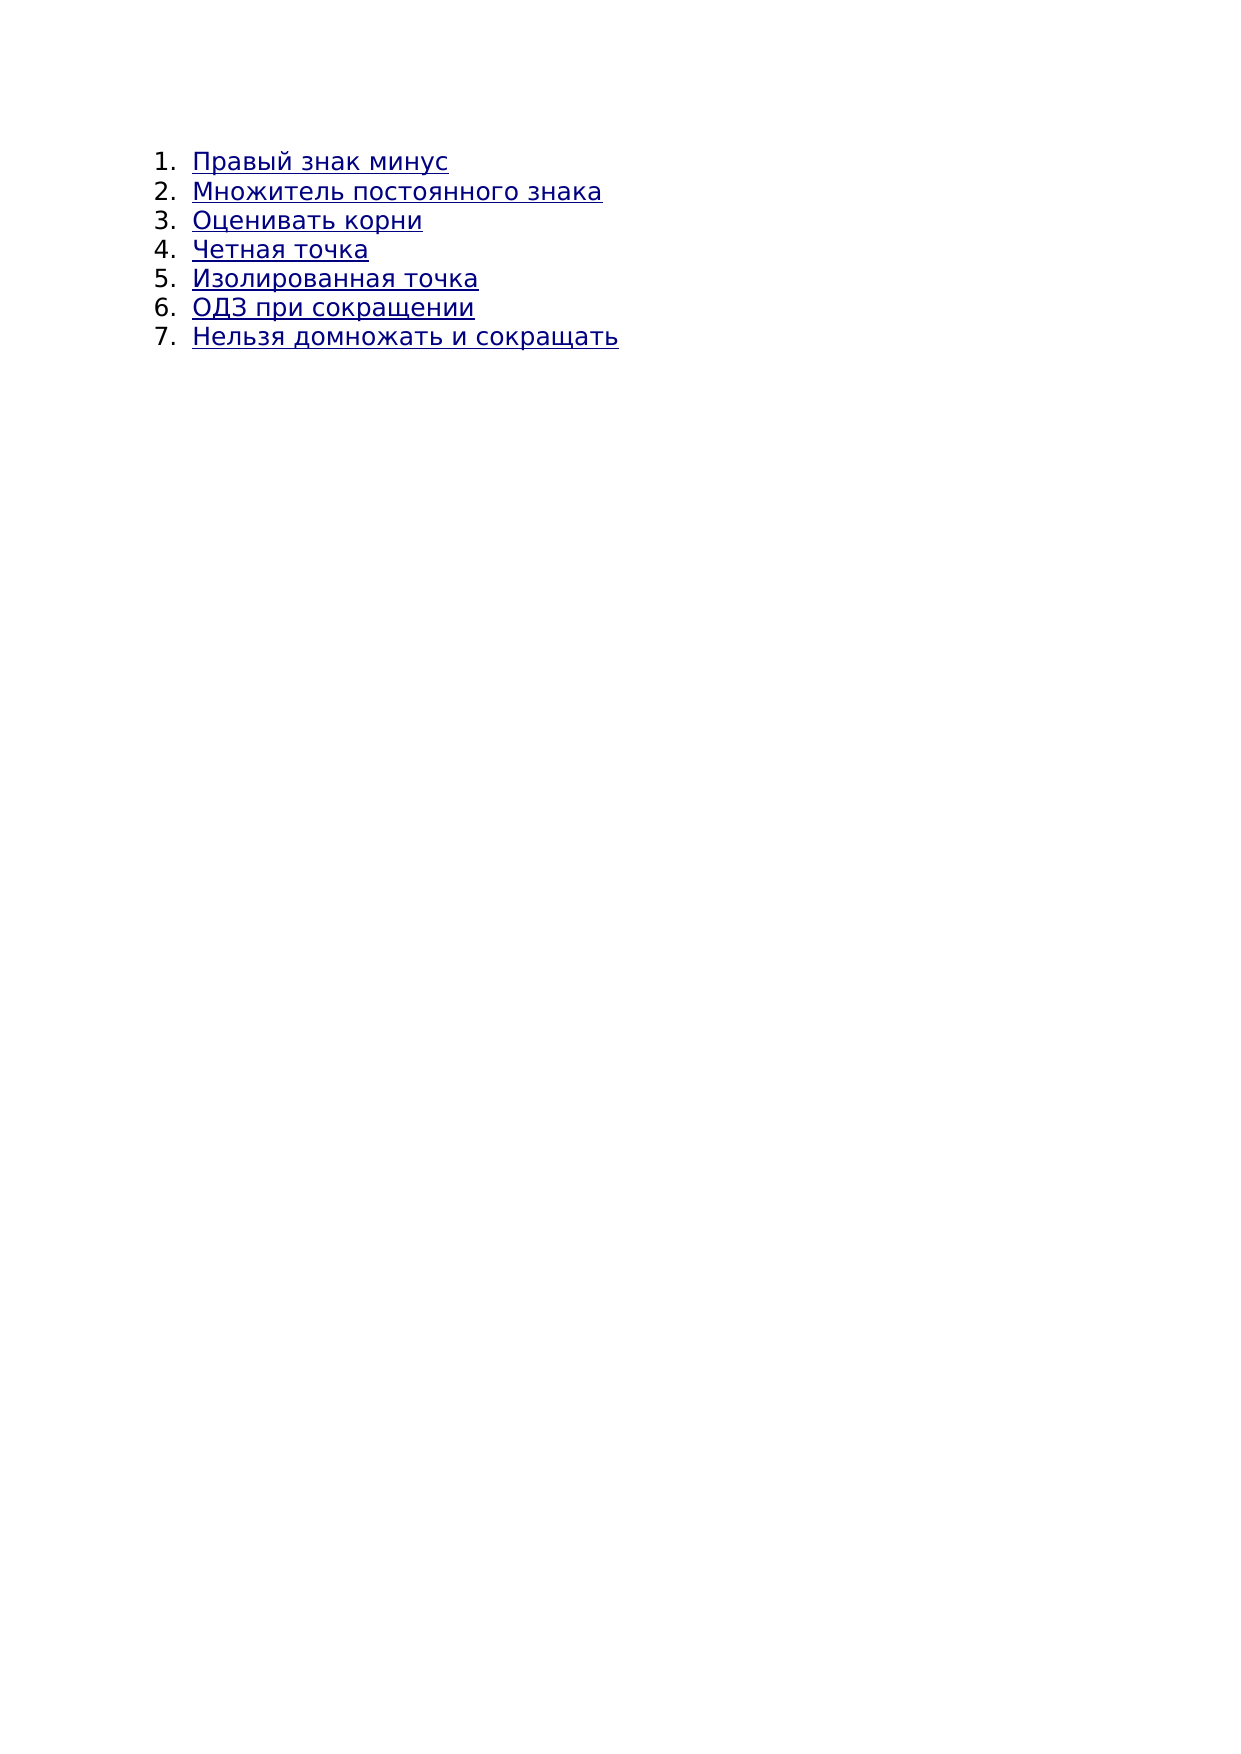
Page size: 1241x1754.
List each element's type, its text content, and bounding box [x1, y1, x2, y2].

list Изолированная точка [177, 264, 1122, 293]
list Оценивать корни [177, 206, 1122, 235]
list ОДЗ при сокращении [177, 293, 1122, 323]
list Нельзя домножать и сокращать [177, 323, 1122, 352]
list Четная точка [177, 235, 1122, 264]
list Множитель постоянного знака [177, 177, 1122, 206]
list Правый знак минус [177, 148, 1122, 177]
